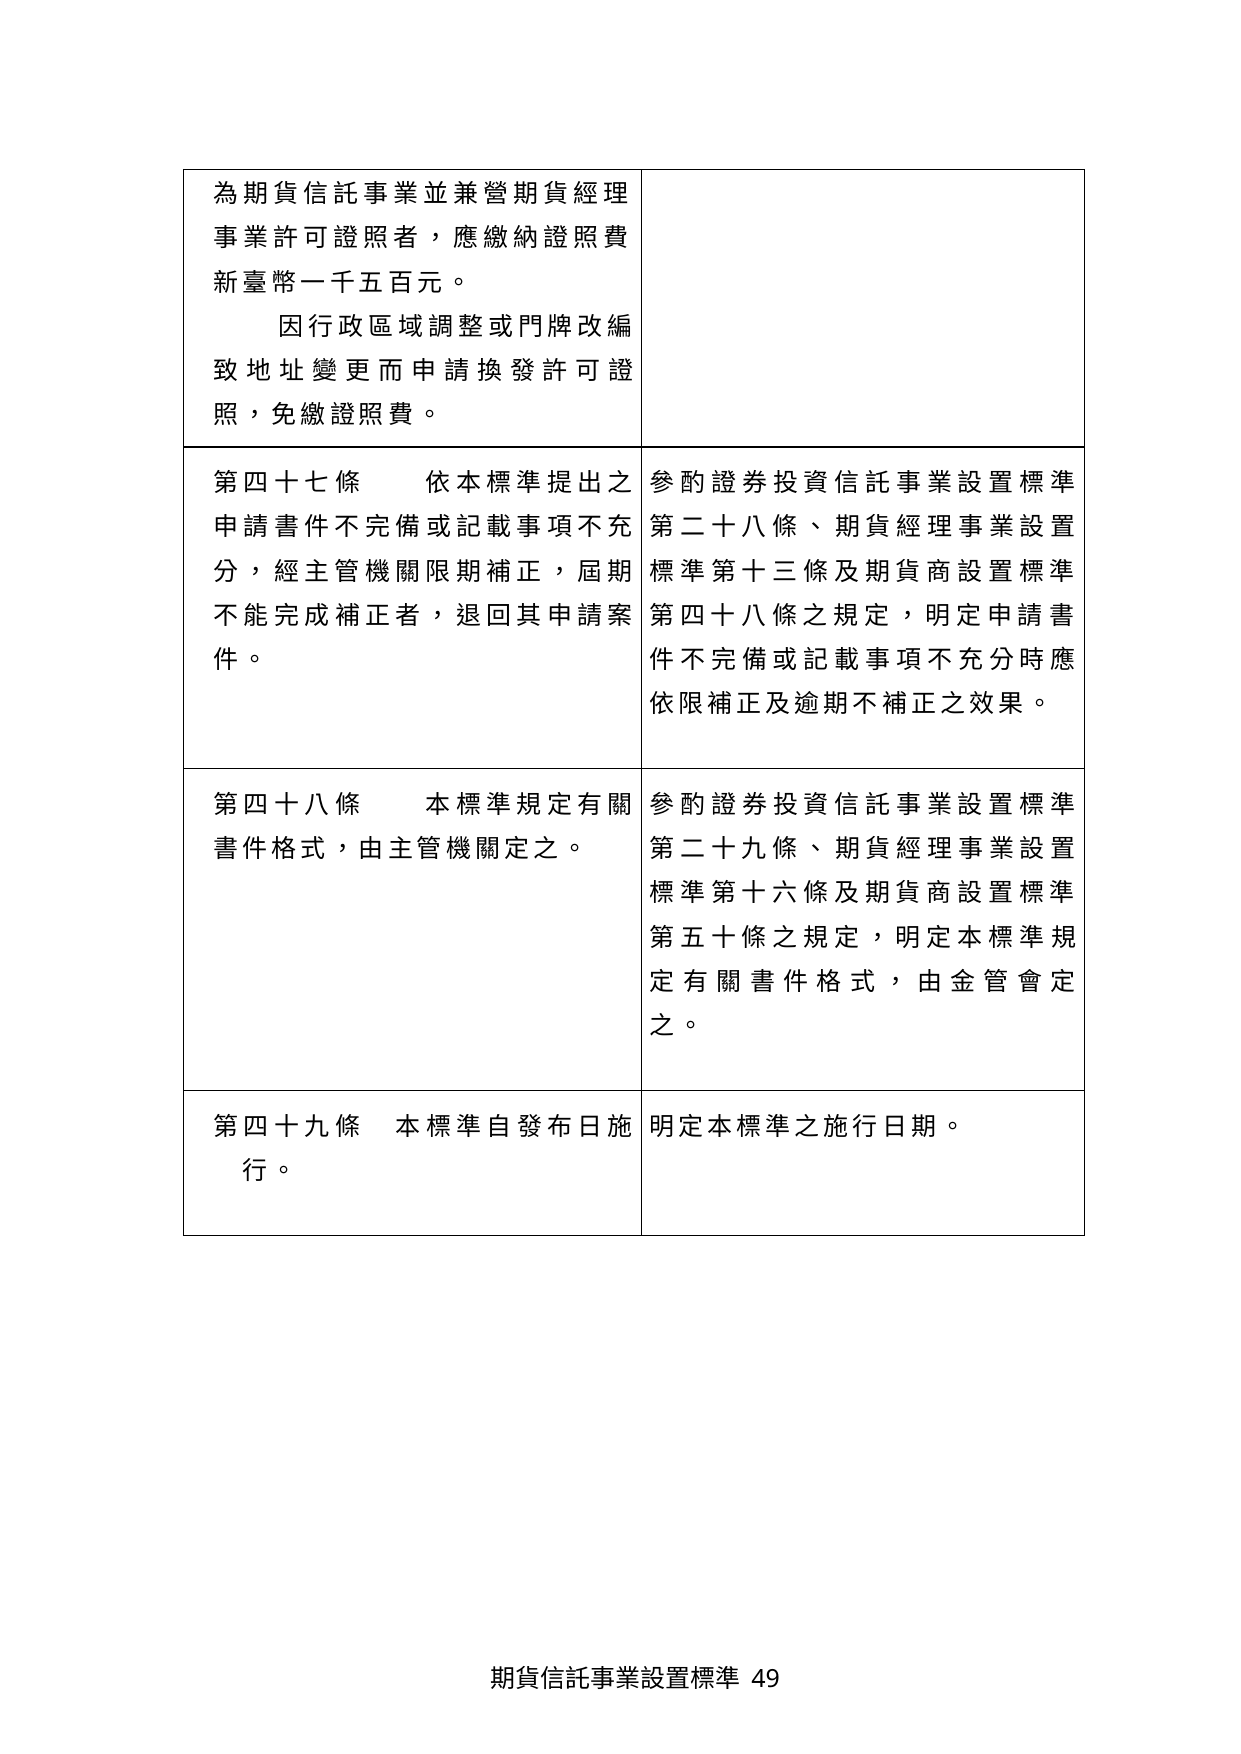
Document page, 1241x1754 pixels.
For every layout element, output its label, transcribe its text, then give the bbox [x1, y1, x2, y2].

table_cell 為期貨信託事業並兼營期貨經理事業許可證照者，應繳納證照費新臺幣一千五百元。 因行政區域調整或門牌改編致地址變更而申請換發許可證照，免繳證照費。 [184, 170, 641, 446]
table_cell [642, 170, 1084, 446]
table_cell 明定本標準之施行日期。 [642, 1091, 1084, 1235]
table_cell 第四十七條 依本標準提出之申請書件不完備或記載事項不充分，經主管機關限期補正，屆期不能完成補正者，退回其申請案件。 [184, 448, 641, 768]
table_cell 第四十八條 本標準規定有關書件格式，由主管機關定之。 [184, 769, 641, 1090]
table_cell 參酌證券投資信託事業設置標準第二十九條、期貨經理事業設置標準第十六條及期貨商設置標準第五十條之規定，明定本標準規定有關書件格式，由金管會定之。 [642, 769, 1084, 1090]
table_cell 第四十九條 本標準自發布日施行。 [184, 1091, 641, 1235]
table_cell 參酌證券投資信託事業設置標準第二十八條、期貨經理事業設置標準第十三條及期貨商設置標準第四十八條之規定，明定申請書件不完備或記載事項不充分時應依限補正及逾期不補正之效果。 [642, 448, 1084, 768]
